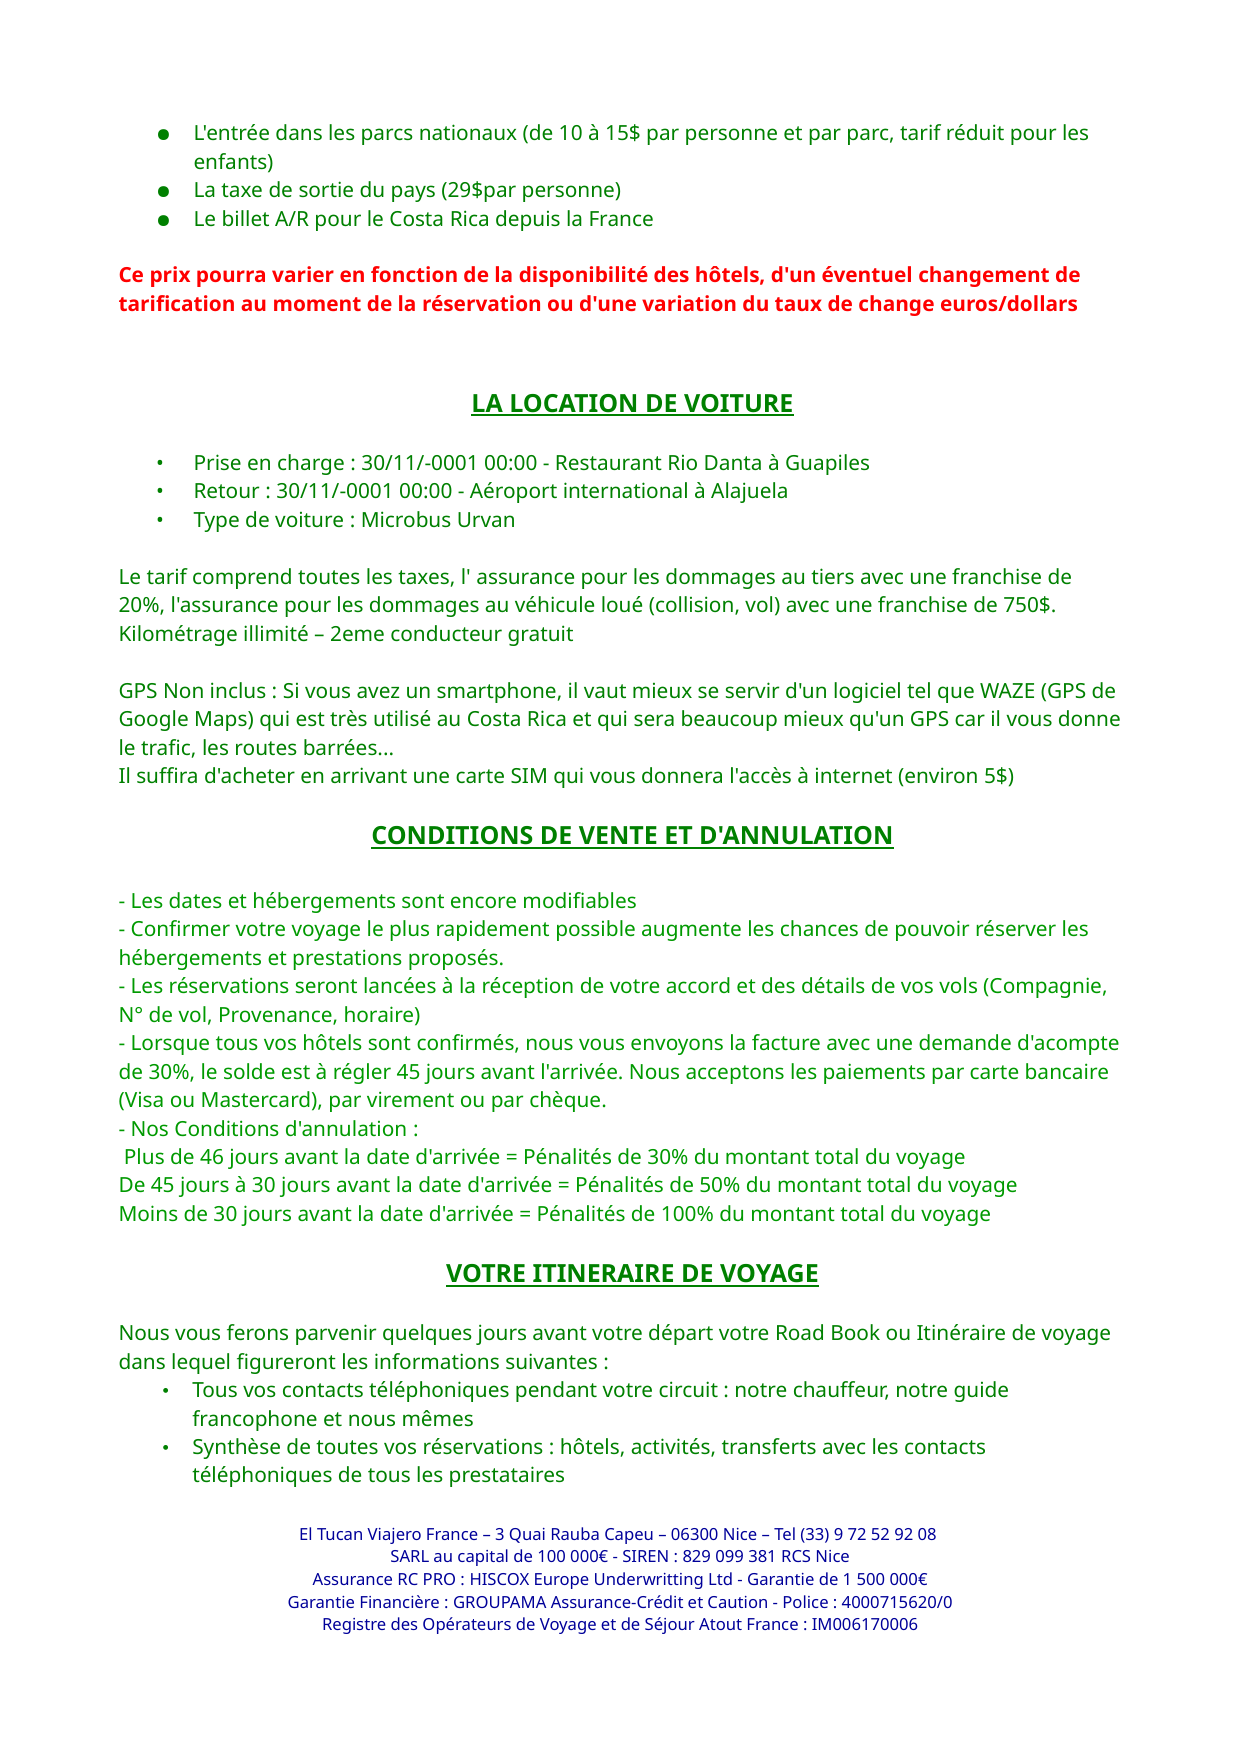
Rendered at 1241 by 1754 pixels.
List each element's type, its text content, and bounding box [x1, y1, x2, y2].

text - Confirmer votre voyage le plus rapidement possible augmente les chances de pouvoir réserver les hébergements et prestations proposés. [118, 914, 1122, 971]
text - Nos Conditions d'annulation : [118, 1114, 1122, 1142]
list Retour : 30/11/-0001 00:00 - Aéroport international à Alajuela [156, 476, 1122, 505]
text - Les dates et hébergements sont encore modifiables [118, 886, 1122, 914]
list Le billet A/R pour le Costa Rica depuis la France [156, 204, 1122, 232]
text Le tarif comprend toutes les taxes, l' assurance pour les dommages au tiers avec une franchise de 20%, l'assurance pour les dommages au véhicule loué (collision, vol) avec une franchise de 750$. [118, 562, 1122, 619]
text GPS Non inclus : Si vous avez un smartphone, il vaut mieux se servir d'un logiciel tel que WAZE (GPS de Google Maps) qui est très utilisé au Costa Rica et qui sera beaucoup mieux qu'un GPS car il vous donne le trafic, les routes barrées... Il suffira d'acheter en arrivant une carte SIM qui vous donnera l'accès à internet (environ 5$) [118, 676, 1122, 789]
text CONDITIONS DE VENTE ET D'ANNULATION [118, 818, 1146, 852]
list La taxe de sortie du pays (29$par personne) [156, 175, 1122, 204]
list L'entrée dans les parcs nationaux (de 10 à 15$ par personne et par parc, tarif réduit pour les enfants) [156, 118, 1122, 175]
list Tous vos contacts téléphoniques pendant votre circuit : notre chauffeur, notre guide francophone et nous mêmes [162, 1375, 1122, 1432]
text - Les réservations seront lancées à la réception de votre accord et des détails de vos vols (Compagnie, N° de vol, Provenance, horaire) [118, 971, 1122, 1028]
list Synthèse de toutes vos réservations : hôtels, activités, transferts avec les contacts téléphoniques de tous les prestataires [162, 1432, 1122, 1489]
text Nous vous ferons parvenir quelques jours avant votre départ votre Road Book ou Itinéraire de voyage dans lequel figureront les informations suivantes : [118, 1318, 1146, 1375]
text Ce prix pourra varier en fonction de la disponibilité des hôtels, d'un éventuel changement de tarification au moment de la réservation ou d'une variation du taux de change euros/dollars [118, 261, 1122, 317]
text Kilométrage illimité – 2eme conducteur gratuit [118, 619, 1122, 647]
list Type de voiture : Microbus Urvan [156, 505, 1122, 533]
text - Lorsque tous vos hôtels sont confirmés, nous vous envoyons la facture avec une demande d'acompte de 30%, le solde est à régler 45 jours avant l'arrivée. Nous acceptons les paiements par carte bancaire (Visa ou Mastercard), par virement ou par chèque. [118, 1028, 1122, 1114]
list Prise en charge : 30/11/-0001 00:00 - Restaurant Rio Danta à Guapiles [156, 448, 1122, 476]
text VOTRE ITINERAIRE DE VOYAGE [118, 1256, 1146, 1290]
text LA LOCATION DE VOITURE [118, 386, 1146, 419]
text Plus de 46 jours avant la date d'arrivée = Pénalités de 30% du montant total du voyage De 45 jours à 30 jours avant la date d'arrivée = Pénalités de 50% du montant total du voyage Moins de 30 jours avant la date d'arrivée = Pénalités de 100% du montant total du voyage [118, 1142, 1122, 1227]
